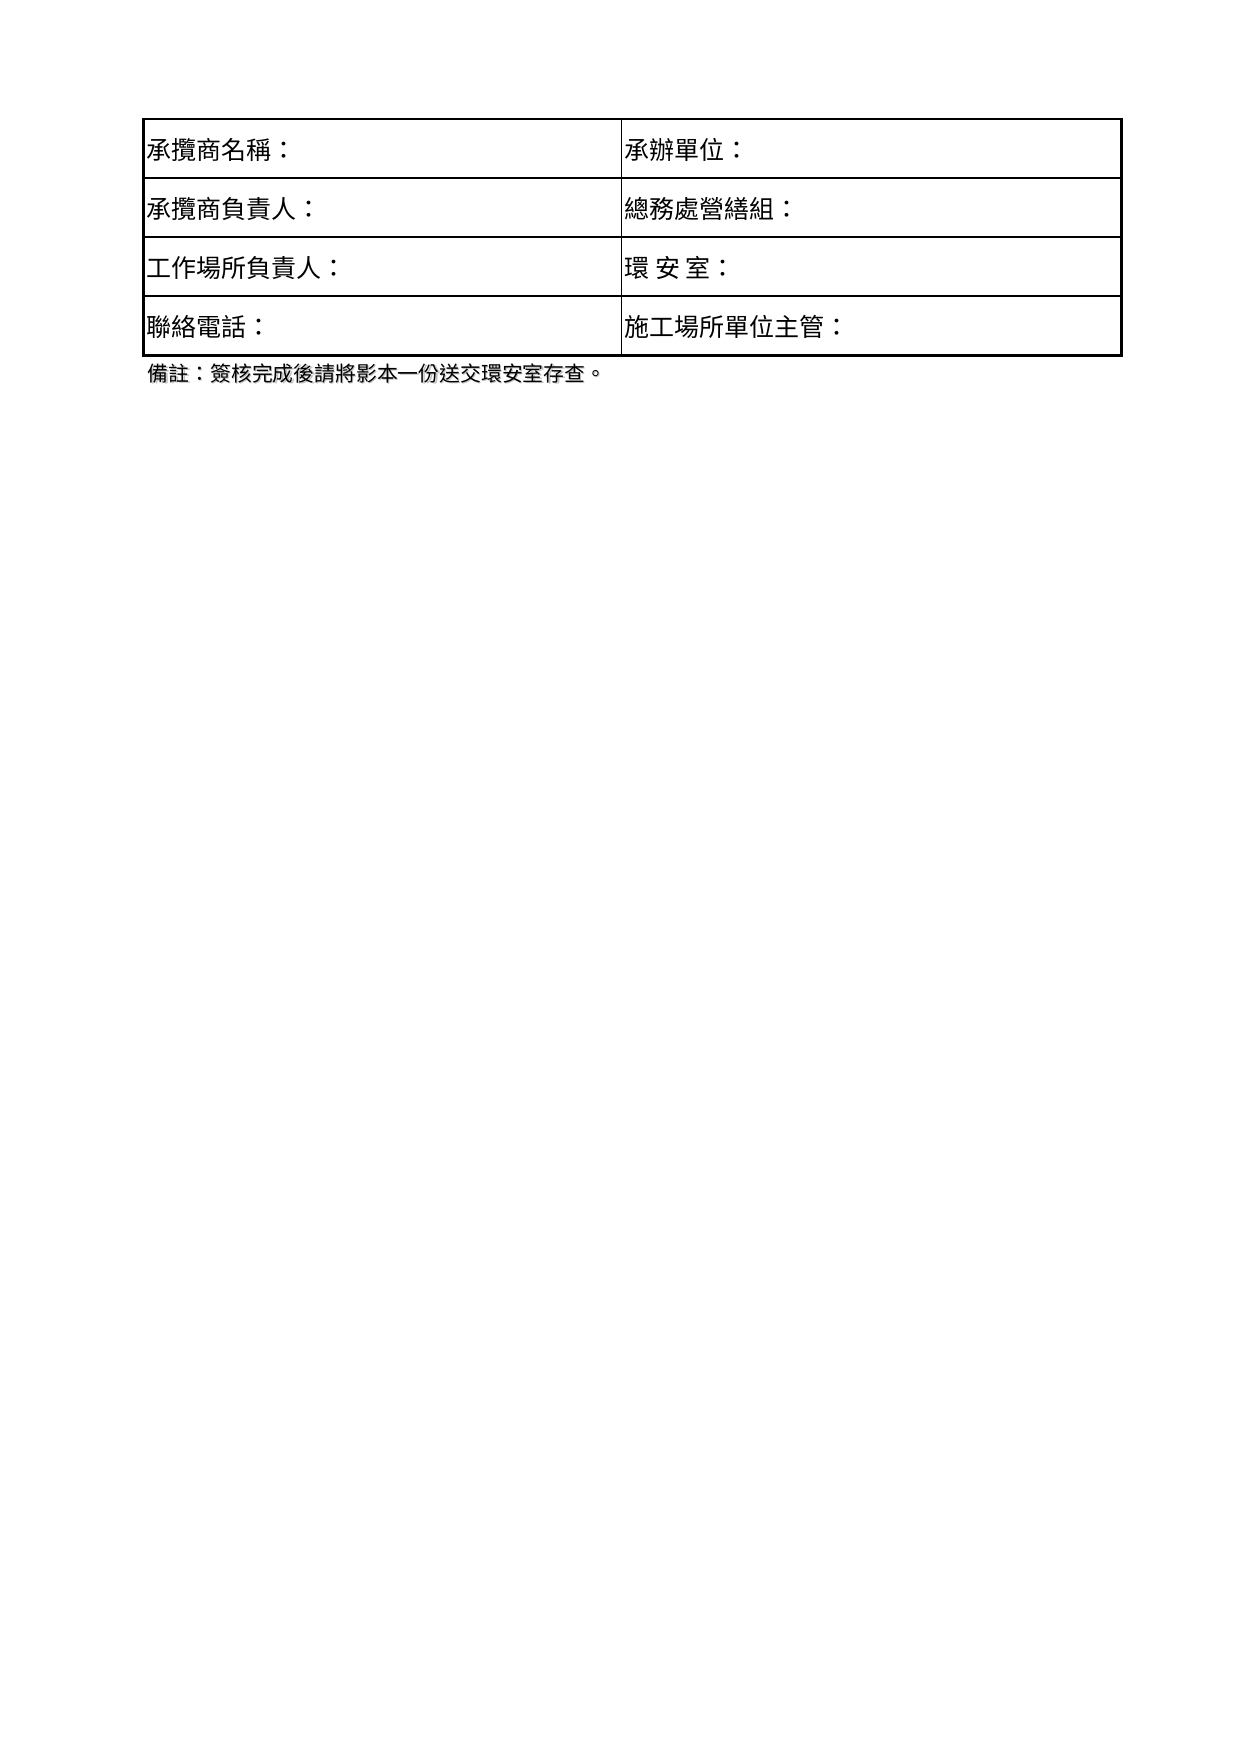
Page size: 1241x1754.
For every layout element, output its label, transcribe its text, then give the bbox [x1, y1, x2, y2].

table_cell 承攬商名稱： [145, 120, 621, 177]
table_cell 承攬商負責人： [145, 179, 621, 236]
table_cell 總務處營繕組： [622, 179, 1120, 236]
text 備註：簽核完成後請將影本一份送交環安室存查。 [148, 357, 1122, 387]
table_cell 聯絡電話： [145, 297, 621, 354]
table_cell 環 安 室： [622, 238, 1120, 295]
table_cell 工作場所負責人： [145, 238, 621, 295]
table_cell 施工場所單位主管： [622, 297, 1120, 354]
table_cell 承辦單位： [622, 120, 1120, 177]
